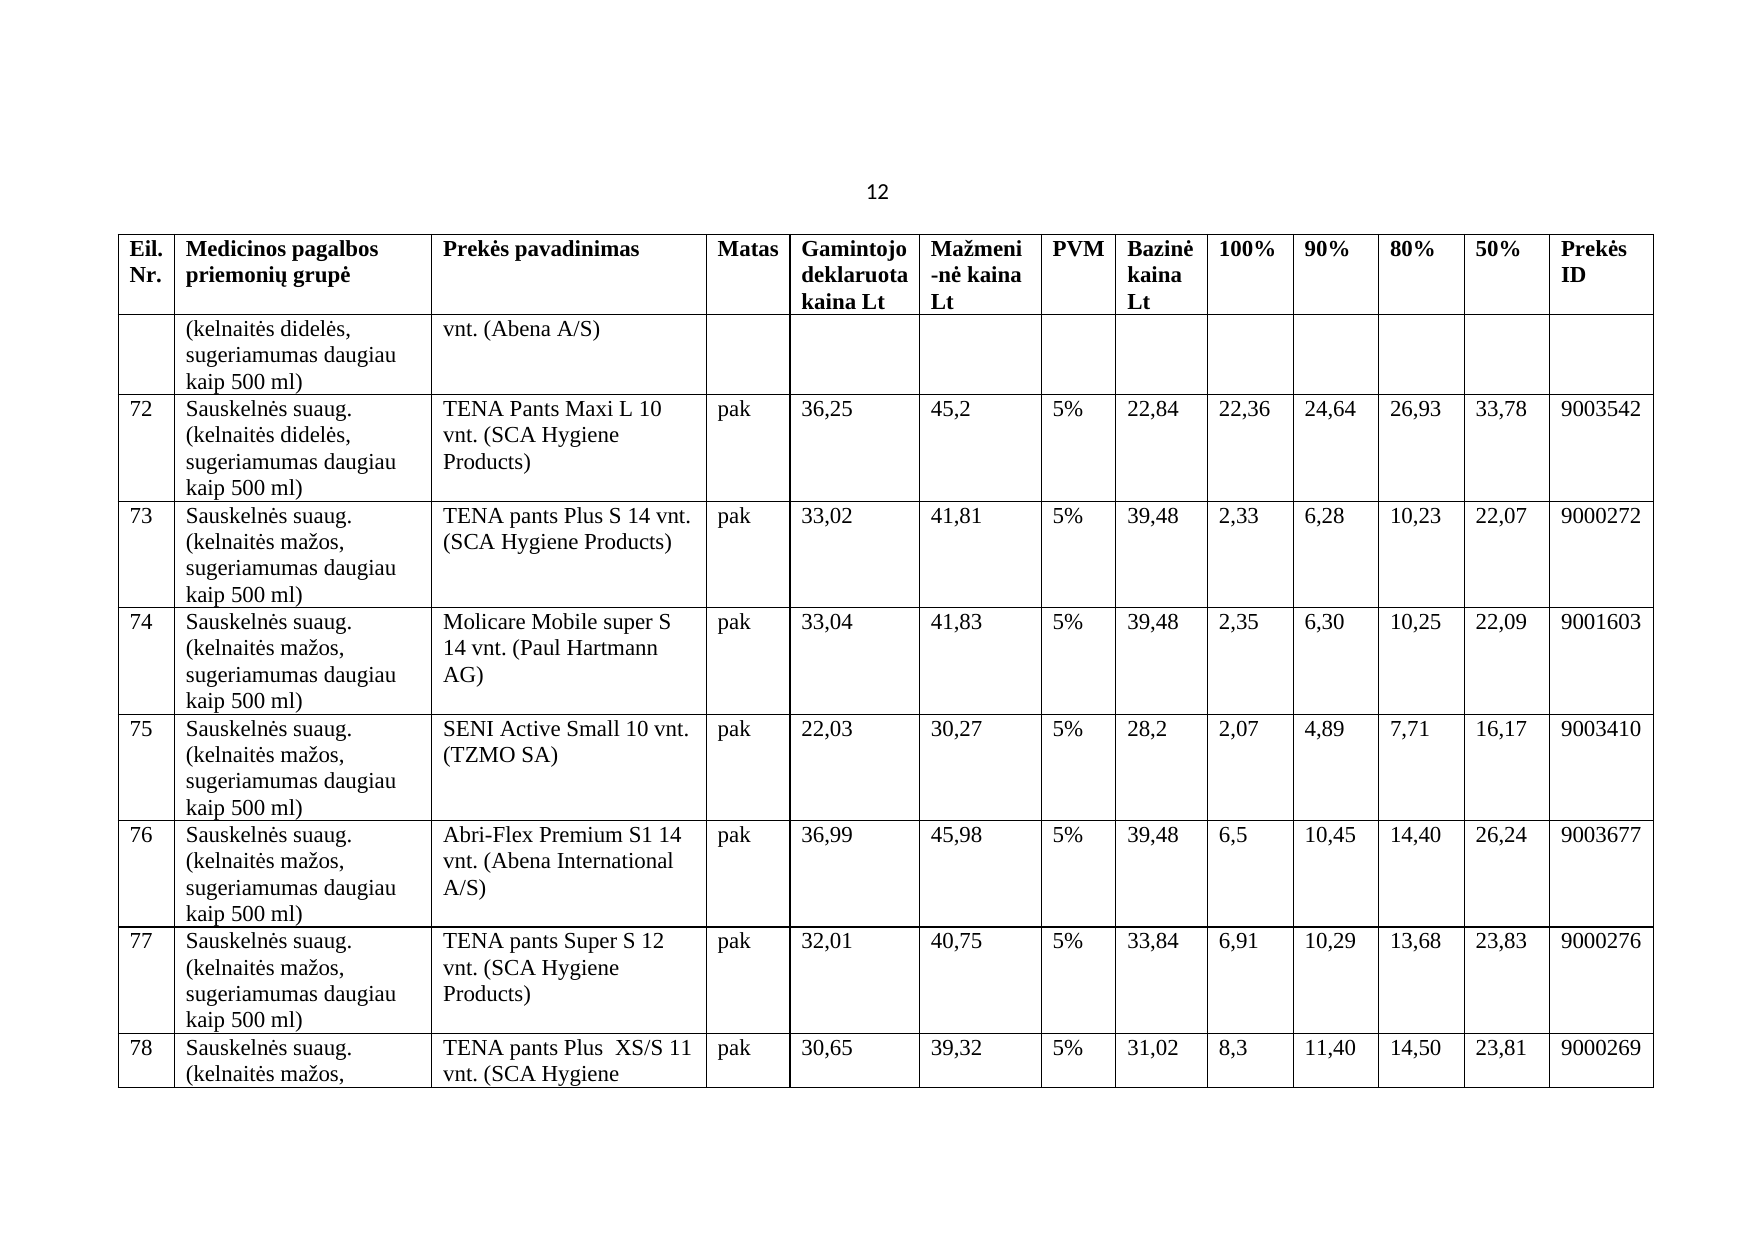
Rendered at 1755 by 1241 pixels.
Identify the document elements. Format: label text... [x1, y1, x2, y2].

table_cell 24,64 [1294, 395, 1378, 501]
table_cell 6,30 [1294, 608, 1378, 713]
table_cell 22,03 [791, 715, 919, 820]
table_cell [1042, 315, 1115, 394]
table_header 100% [1208, 235, 1293, 314]
table_header Gamintojo deklaruota kaina Lt [791, 235, 919, 314]
table_header Bazinė kaina Lt [1116, 235, 1207, 314]
table_cell Abri-Flex Premium S1 14 vnt. (Abena International A/S) [432, 821, 706, 926]
table_cell 36,99 [791, 821, 919, 926]
table_cell 28,2 [1116, 715, 1207, 820]
table_header Prekės ID [1550, 235, 1653, 314]
table_cell 33,78 [1465, 395, 1549, 501]
table_cell [1379, 315, 1464, 394]
table_cell [707, 315, 789, 394]
table_cell 9003410 [1550, 715, 1653, 820]
table_cell 9000272 [1550, 502, 1653, 607]
table_cell [119, 315, 174, 394]
table_cell 23,81 [1465, 1034, 1549, 1087]
table_cell pak [707, 608, 789, 713]
table_cell 78 [119, 1034, 174, 1087]
table_cell pak [707, 395, 789, 501]
table_cell 32,01 [791, 928, 919, 1033]
table_cell 6,91 [1208, 928, 1293, 1033]
table_cell 39,32 [920, 1034, 1041, 1087]
table_header 90% [1294, 235, 1378, 314]
table_cell 39,48 [1116, 608, 1207, 713]
table_cell 76 [119, 821, 174, 926]
table_header 80% [1379, 235, 1464, 314]
table_cell 77 [119, 928, 174, 1033]
table_cell 9000276 [1550, 928, 1653, 1033]
table_cell 10,25 [1379, 608, 1464, 713]
table_cell pak [707, 715, 789, 820]
table_cell [1294, 315, 1378, 394]
table_cell Sauskelnės suaug. (kelnaitės mažos, [175, 1034, 431, 1087]
table_cell 13,68 [1379, 928, 1464, 1033]
table_cell 23,83 [1465, 928, 1549, 1033]
table_cell pak [707, 1034, 789, 1087]
table_cell Sauskelnės suaug. (kelnaitės didelės, sugeriamumas daugiau kaip 500 ml) [175, 395, 431, 501]
table_cell [1550, 315, 1653, 394]
table_cell (kelnaitės didelės, sugeriamumas daugiau kaip 500 ml) [175, 315, 431, 394]
table_cell TENA Pants Maxi L 10 vnt. (SCA Hygiene Products) [432, 395, 706, 501]
table_cell 41,81 [920, 502, 1041, 607]
table_cell 45,2 [920, 395, 1041, 501]
table_cell 26,93 [1379, 395, 1464, 501]
table_cell pak [707, 928, 789, 1033]
table_cell 5% [1042, 715, 1115, 820]
table_cell 75 [119, 715, 174, 820]
table_cell SENI Active Small 10 vnt. (TZMO SA) [432, 715, 706, 820]
table_cell 16,17 [1465, 715, 1549, 820]
table_header Prekės pavadinimas [432, 235, 706, 314]
table_cell TENA pants Super S 12 vnt. (SCA Hygiene Products) [432, 928, 706, 1033]
table_cell 33,04 [791, 608, 919, 713]
table_header Matas [707, 235, 789, 314]
table_cell 11,40 [1294, 1034, 1378, 1087]
table_cell TENA pants Plus S 14 vnt. (SCA Hygiene Products) [432, 502, 706, 607]
table_header 50% [1465, 235, 1549, 314]
table_cell 22,09 [1465, 608, 1549, 713]
table_cell 72 [119, 395, 174, 501]
table_cell 22,36 [1208, 395, 1293, 501]
table_cell 5% [1042, 395, 1115, 501]
table_cell 41,83 [920, 608, 1041, 713]
table_cell 9003542 [1550, 395, 1653, 501]
table_cell pak [707, 821, 789, 926]
table_cell Sauskelnės suaug. (kelnaitės mažos, sugeriamumas daugiau kaip 500 ml) [175, 608, 431, 713]
table_cell 9003677 [1550, 821, 1653, 926]
table_cell [920, 315, 1041, 394]
table_cell Sauskelnės suaug. (kelnaitės mažos, sugeriamumas daugiau kaip 500 ml) [175, 928, 431, 1033]
table_cell 9000269 [1550, 1034, 1653, 1087]
table_cell 74 [119, 608, 174, 713]
table_cell 4,89 [1294, 715, 1378, 820]
table_cell [1208, 315, 1293, 394]
table_cell 31,02 [1116, 1034, 1207, 1087]
table_header Medicinos pagalbos priemonių grupė [175, 235, 431, 314]
table_cell 5% [1042, 502, 1115, 607]
table_cell 73 [119, 502, 174, 607]
table_cell 36,25 [791, 395, 919, 501]
table_cell 2,33 [1208, 502, 1293, 607]
table_cell [1116, 315, 1207, 394]
table_header PVM [1042, 235, 1115, 314]
table_cell 40,75 [920, 928, 1041, 1033]
table_cell 2,35 [1208, 608, 1293, 713]
table_cell TENA pants Plus XS/S 11 vnt. (SCA Hygiene [432, 1034, 706, 1087]
table_cell Sauskelnės suaug. (kelnaitės mažos, sugeriamumas daugiau kaip 500 ml) [175, 715, 431, 820]
table_cell Sauskelnės suaug. (kelnaitės mažos, sugeriamumas daugiau kaip 500 ml) [175, 821, 431, 926]
table_cell 39,48 [1116, 821, 1207, 926]
table_cell 8,3 [1208, 1034, 1293, 1087]
table_cell 7,71 [1379, 715, 1464, 820]
table_cell 9001603 [1550, 608, 1653, 713]
table_header Eil. Nr. [119, 235, 174, 314]
table_cell 2,07 [1208, 715, 1293, 820]
table_cell 5% [1042, 1034, 1115, 1087]
table_cell 33,84 [1116, 928, 1207, 1033]
table_cell 6,28 [1294, 502, 1378, 607]
table_cell vnt. (Abena A/S) [432, 315, 706, 394]
table_cell 39,48 [1116, 502, 1207, 607]
table_cell [1465, 315, 1549, 394]
table_cell 33,02 [791, 502, 919, 607]
table_cell 5% [1042, 928, 1115, 1033]
table_cell 10,45 [1294, 821, 1378, 926]
table_cell 5% [1042, 608, 1115, 713]
table_cell 30,27 [920, 715, 1041, 820]
table_cell pak [707, 502, 789, 607]
table_cell Molicare Mobile super S 14 vnt. (Paul Hartmann AG) [432, 608, 706, 713]
table_cell 10,23 [1379, 502, 1464, 607]
table_cell 26,24 [1465, 821, 1549, 926]
table_cell 22,07 [1465, 502, 1549, 607]
table_cell 22,84 [1116, 395, 1207, 501]
table_cell 45,98 [920, 821, 1041, 926]
table_cell 10,29 [1294, 928, 1378, 1033]
table_cell [791, 315, 919, 394]
table_cell 14,40 [1379, 821, 1464, 926]
table_cell Sauskelnės suaug. (kelnaitės mažos, sugeriamumas daugiau kaip 500 ml) [175, 502, 431, 607]
table_cell 5% [1042, 821, 1115, 926]
table_cell 14,50 [1379, 1034, 1464, 1087]
table_cell 30,65 [791, 1034, 919, 1087]
table_cell 6,5 [1208, 821, 1293, 926]
table_header Mažmeni-nė kaina Lt [920, 235, 1041, 314]
